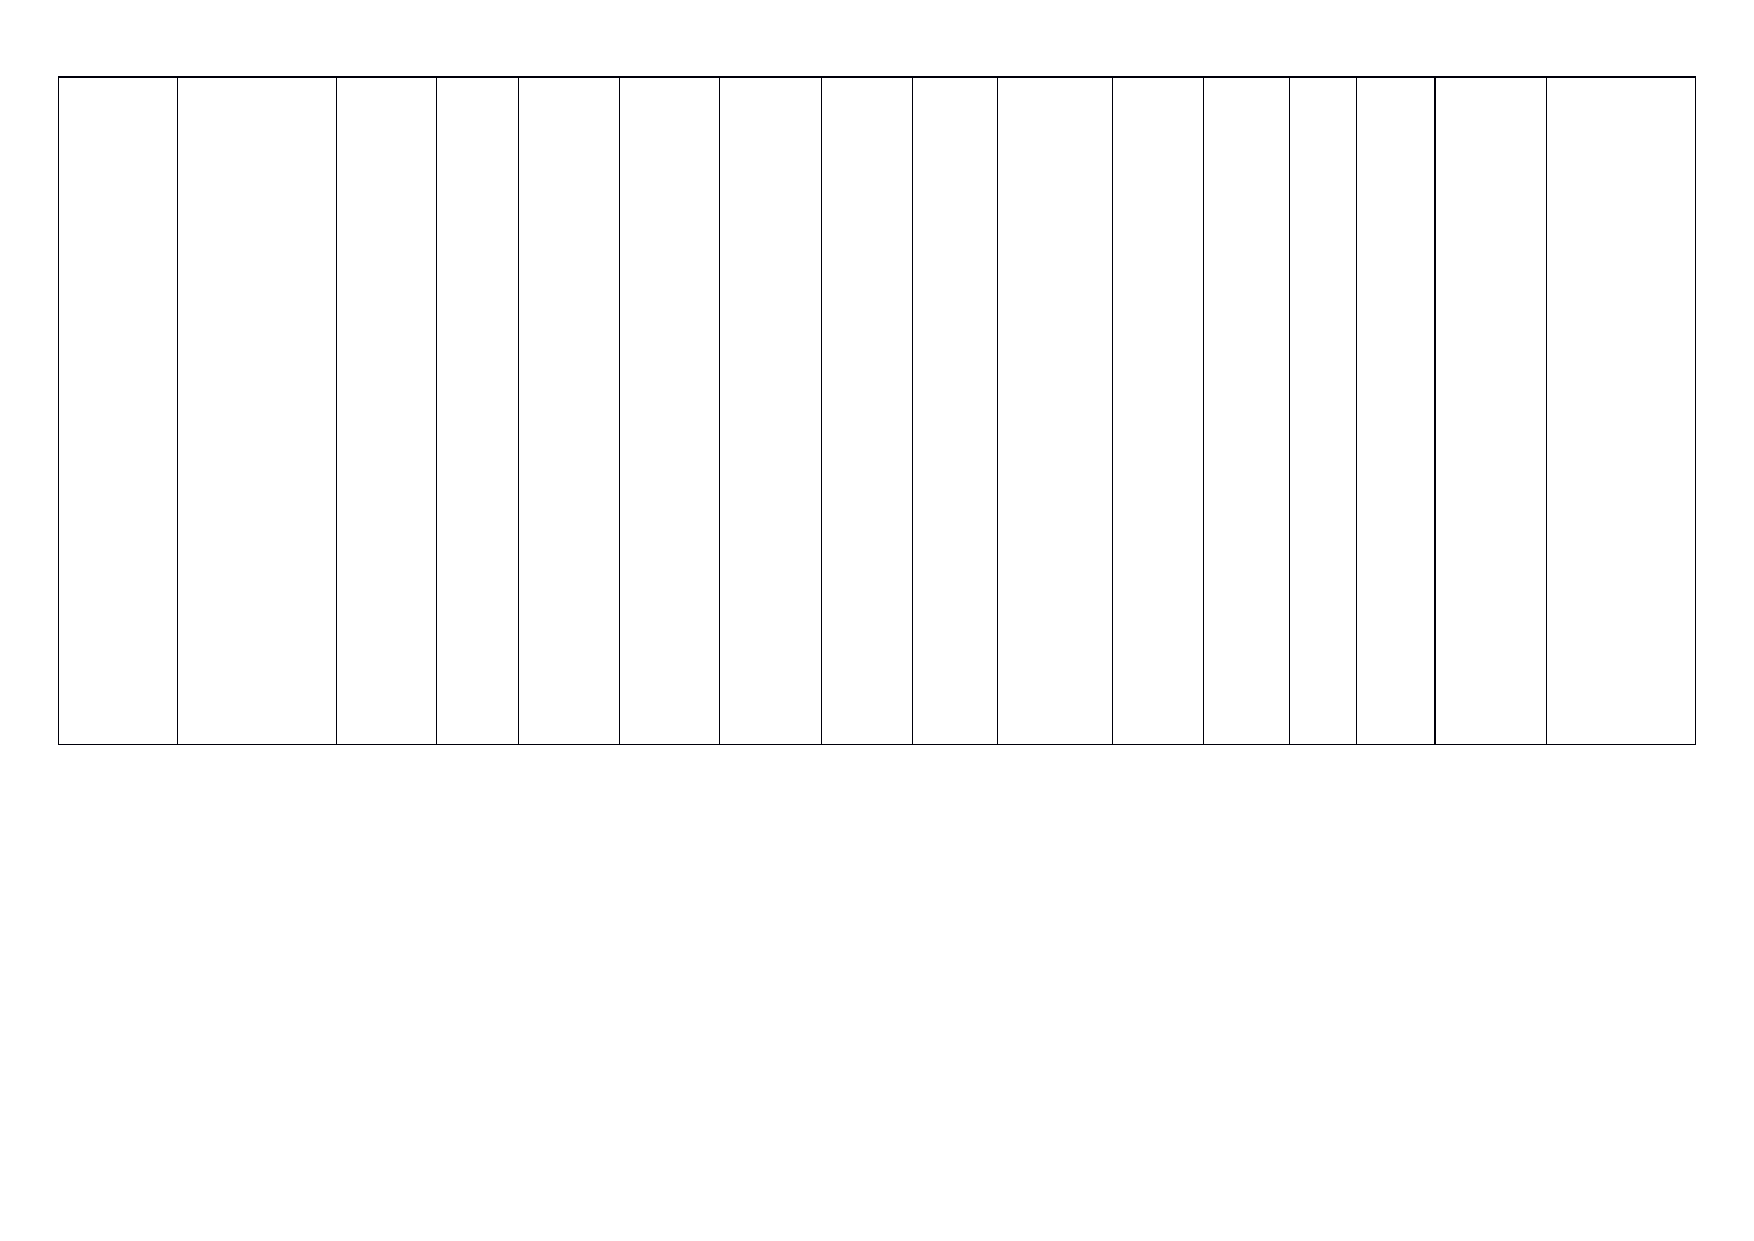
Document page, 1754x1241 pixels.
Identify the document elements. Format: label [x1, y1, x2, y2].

table_cell [59, 78, 177, 743]
table_cell [822, 78, 912, 743]
table_cell [998, 78, 1112, 743]
table_cell [1436, 78, 1546, 743]
table_cell [1204, 78, 1289, 743]
table_cell [1290, 78, 1356, 743]
table_cell [1357, 78, 1434, 743]
table_cell [720, 78, 821, 743]
table_cell [178, 78, 336, 743]
table_cell [1113, 78, 1203, 743]
table_cell [519, 78, 619, 743]
table_cell [620, 78, 719, 743]
table_cell [437, 78, 518, 743]
table_cell [913, 78, 997, 743]
table_cell [337, 78, 436, 743]
table_cell [1547, 78, 1695, 743]
